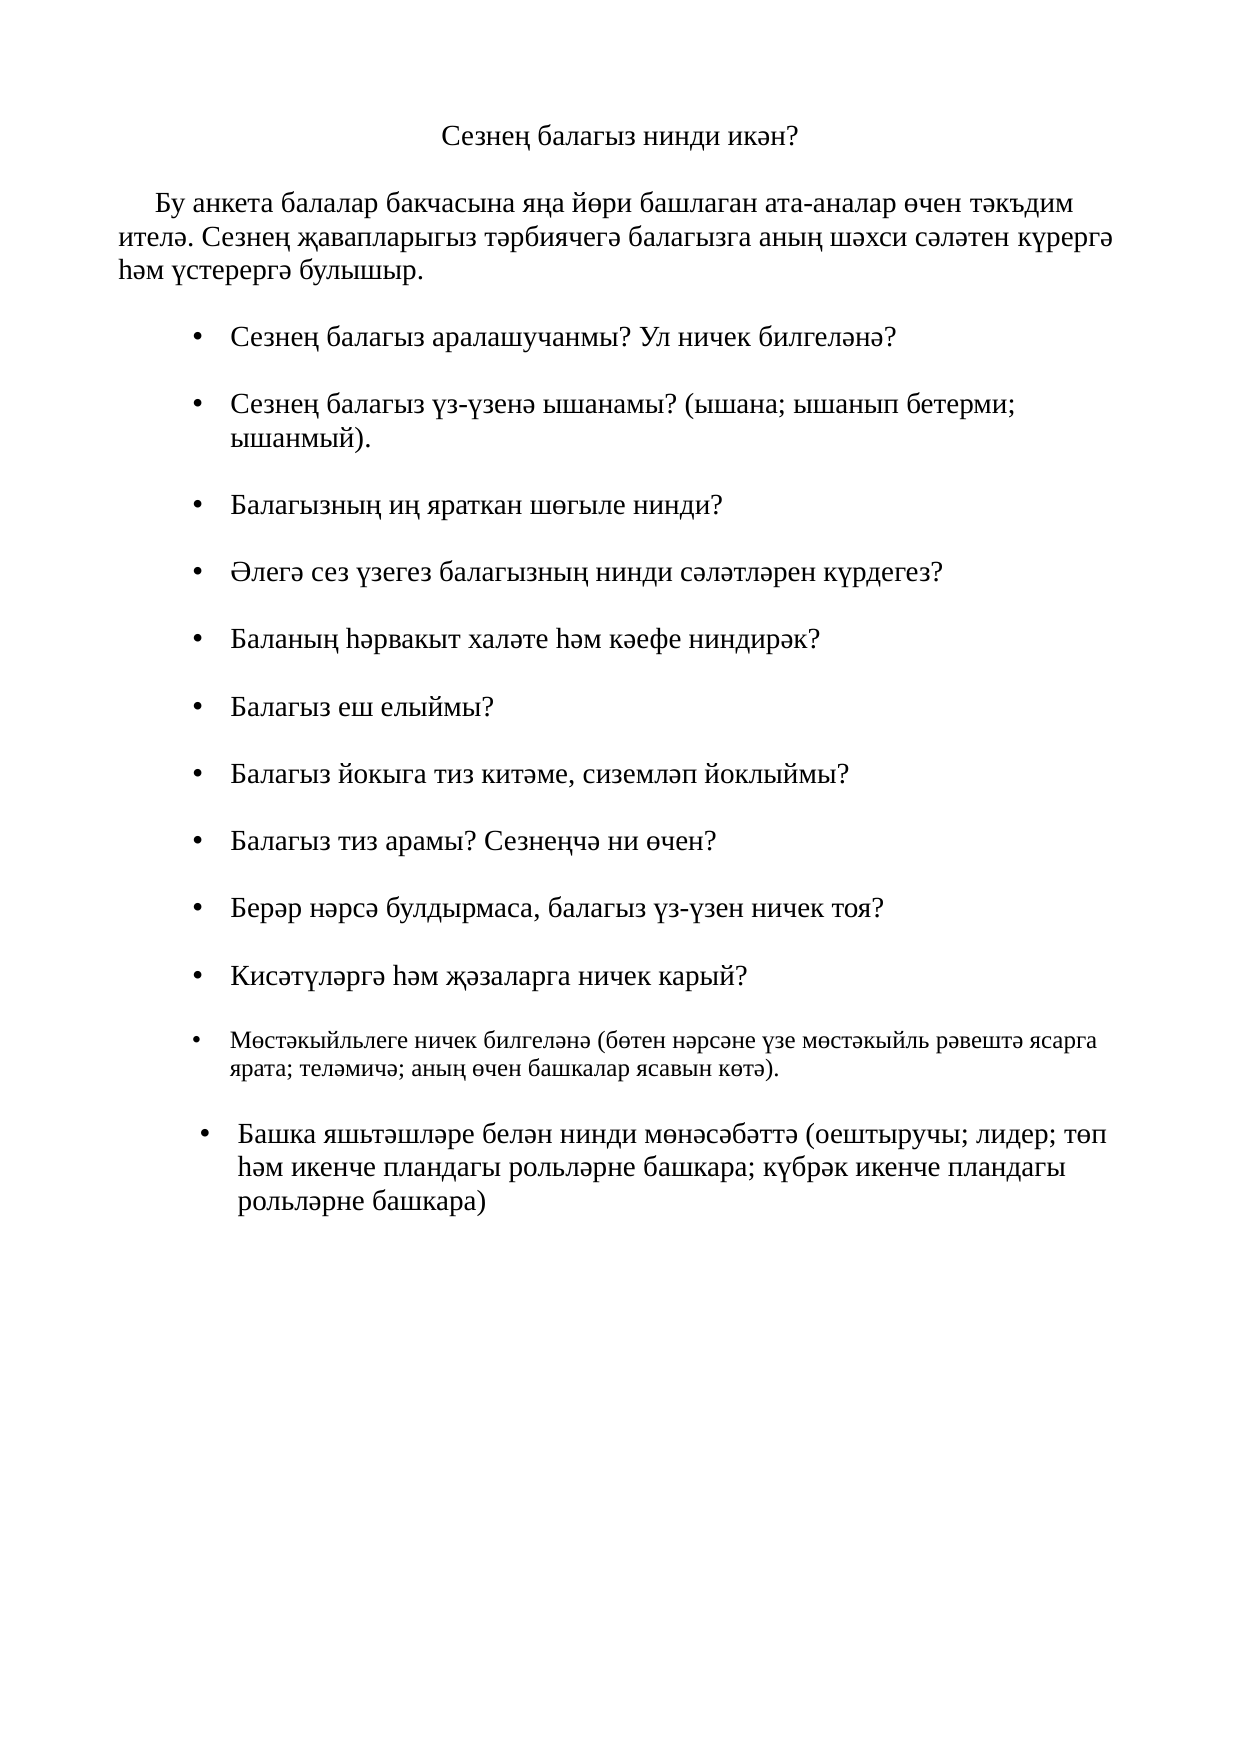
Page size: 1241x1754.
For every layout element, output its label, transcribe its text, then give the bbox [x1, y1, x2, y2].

list Баланың һәрвакыт халәте һәм кәефе ниндирәк? [193, 622, 1122, 655]
list Берәр нәрсә булдырмаса, балагыз үз-үзен ничек тоя? [193, 890, 1122, 924]
list Балагызның иң яраткан шөгыле нинди? [193, 487, 1122, 521]
list Сезнең балагыз үз-үзенә ышанамы? (ышана; ышанып бетерми; ышанмый). [193, 387, 1122, 454]
list Балагыз тиз арамы? Сезнеңчә ни өчен? [193, 823, 1122, 857]
list Кисәтүләргә һәм җәзаларга ничек карый? [193, 958, 1122, 991]
list Әлегә сез үзегез балагызның нинди сәләтләрен күрдегез? [193, 554, 1122, 588]
list Мөстәкыйльлеге ничек билгеләнә (бөтен нәрсәне үзе мөстәкыйль рәвештә ясарга ярата; теләмичә; аның өчен башкалар ясавын көтә). [192, 1025, 1122, 1082]
list Сезнең балагыз аралашучанмы? Ул ничек билгеләнә? [193, 319, 1122, 353]
text Бу анкета балалар бакчасына яңа йөри башлаган ата-аналар өчен тәкъдим ителә. Сезнең җавапларыгыз тәрбиячегә балагызга аның шәхси сәләтен күрергә һәм үстерергә булышыр. [118, 185, 1122, 286]
list Балагыз еш елыймы? [193, 689, 1122, 722]
text Сезнең балагыз нинди икән? [118, 118, 1122, 152]
list Балагыз йокыга тиз китәме, сиземләп йоклыймы? [193, 756, 1122, 790]
list Башка яшьтәшләре белән нинди мөнәсәбәттә (оештыручы; лидер; төп һәм икенче пландагы рольләрне башкара; күбрәк икенче пландагы рольләрне башкара) [200, 1116, 1122, 1217]
